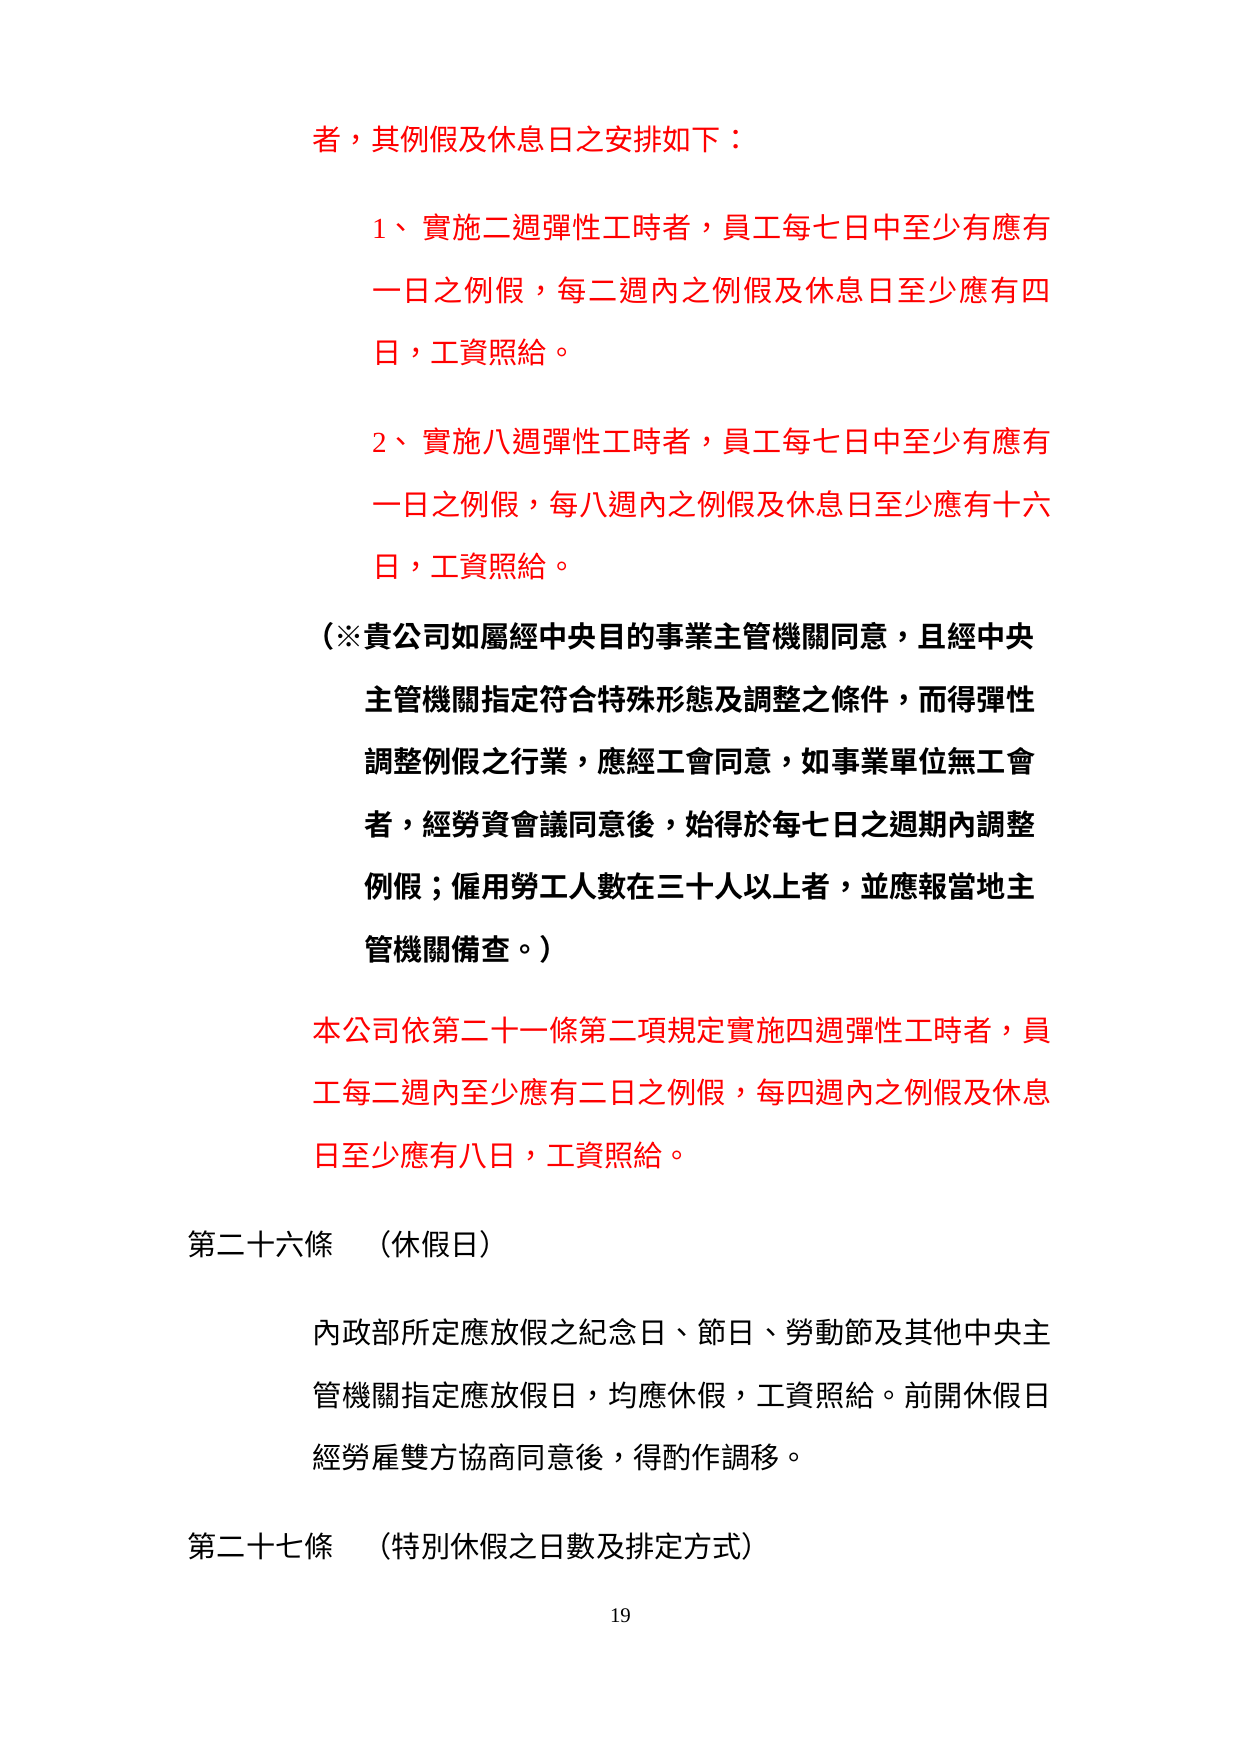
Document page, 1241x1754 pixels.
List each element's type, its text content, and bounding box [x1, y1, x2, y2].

list 實施二週彈性工時者，員工每七日中至少有應有一日之例假，每二週內之例假及休息日至少應有四日，工資照給。 [372, 184, 1053, 372]
text 第二十六條 （休假日） [187, 1201, 1053, 1263]
text 本公司依第二十一條第二項規定實施四週彈性工時者，員工每二週內至少應有二日之例假，每四週內之例假及休息日至少應有八日，工資照給。 [312, 987, 1053, 1174]
text 內政部所定應放假之紀念日、節日、勞動節及其他中央主管機關指定應放假日，均應休假，工資照給。前開休假日經勞雇雙方協商同意後，得酌作調移。 [312, 1289, 1053, 1477]
text （※貴公司如屬經中央目的事業主管機關同意，且經中央主管機關指定符合特殊形態及調整之條件，而得彈性調整例假之行業，應經工會同意，如事業單位無工會者，經勞資會議同意後，始得於每七日之週期內調整例假；僱用勞工人數在三十人以上者，並應報當地主管機關備查。） [305, 593, 1053, 968]
text 者，其例假及休息日之安排如下： [312, 96, 1053, 158]
list 實施八週彈性工時者，員工每七日中至少有應有一日之例假，每八週內之例假及休息日至少應有十六日，工資照給。 [372, 398, 1053, 586]
text 第二十七條 （特別休假之日數及排定方式） [187, 1503, 1053, 1566]
